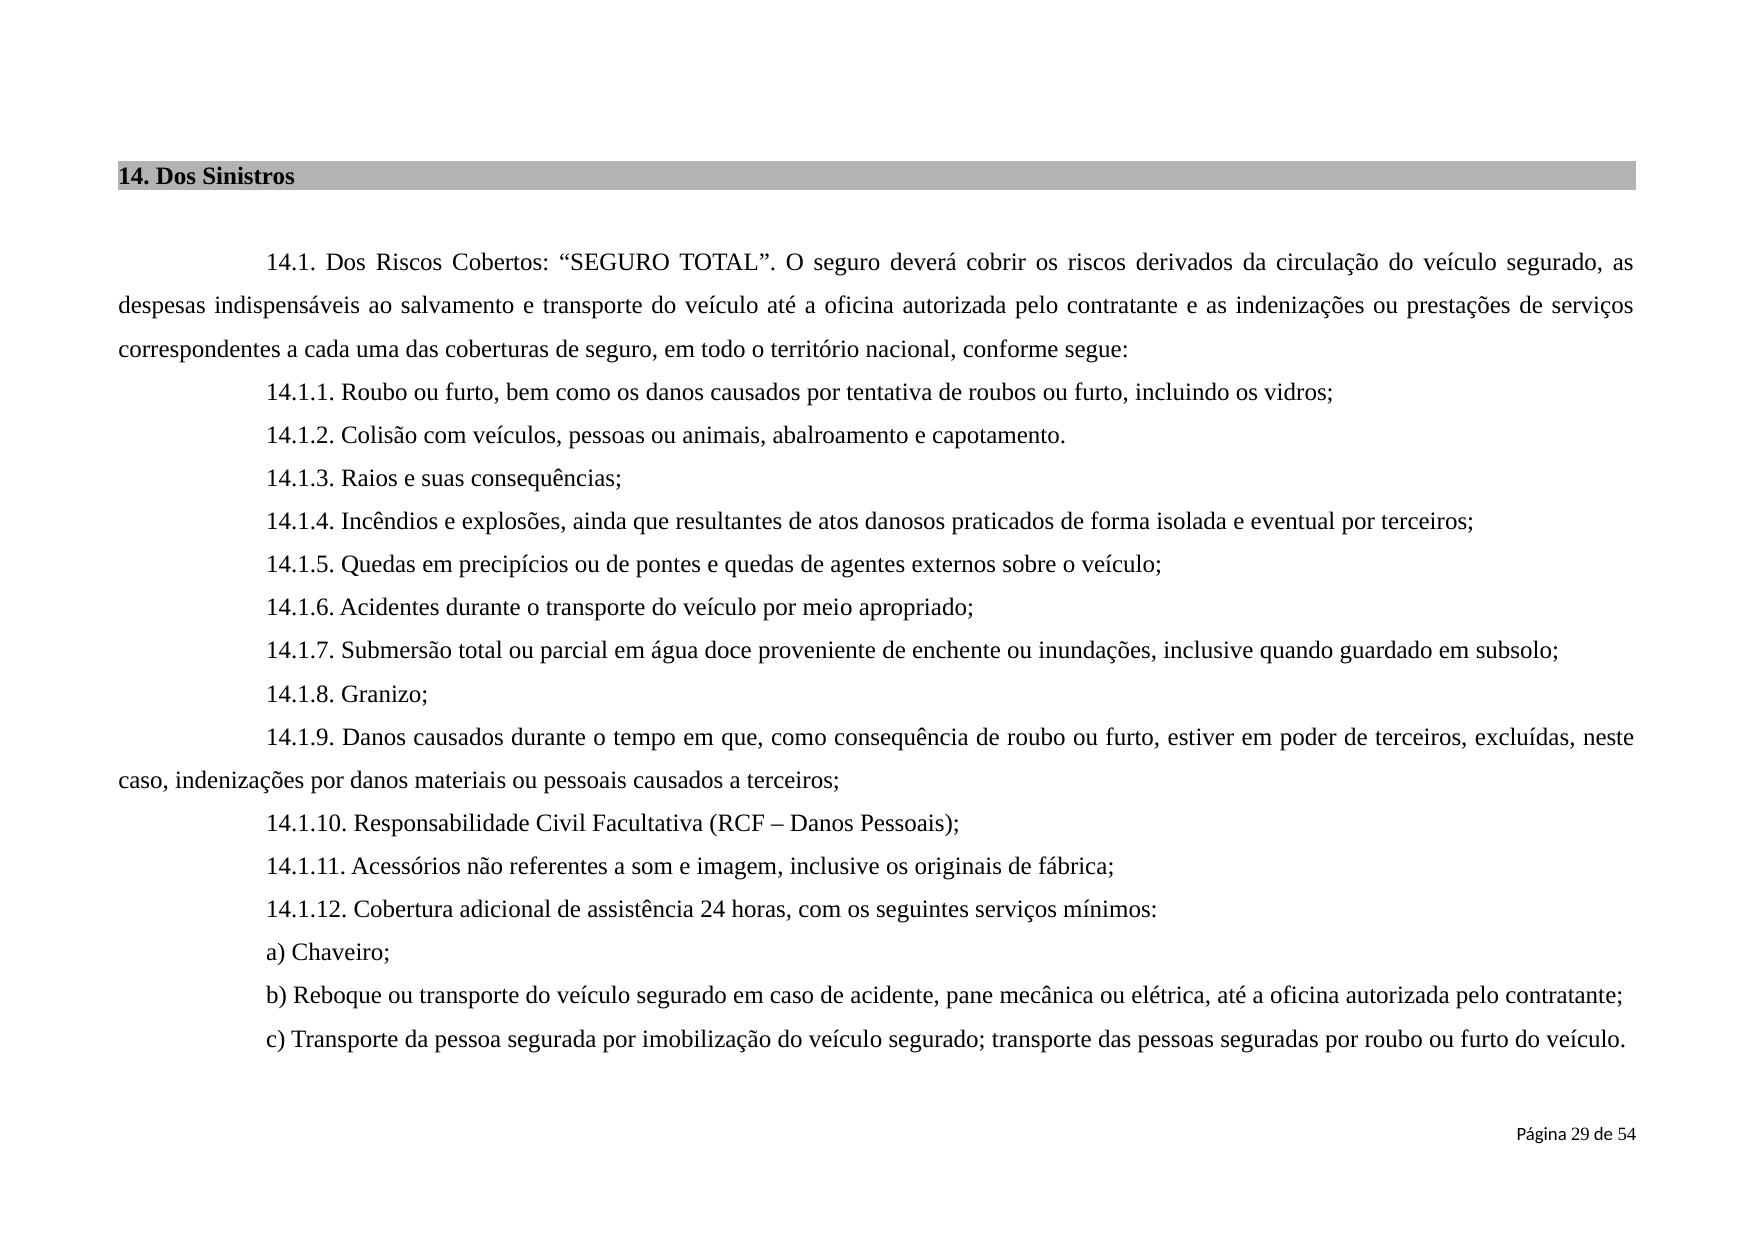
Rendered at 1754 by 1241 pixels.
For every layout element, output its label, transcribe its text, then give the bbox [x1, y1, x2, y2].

text 14.1. Dos Riscos Cobertos: “SEGURO TOTAL”. O seguro deverá cobrir os riscos derivados da circulação do veículo segurado, as despesas indispensáveis ao salvamento e transporte do veículo até a oficina autorizada pelo contratante e as indenizações ou prestações de serviços correspondentes a cada uma das coberturas de seguro, em todo o território nacional, conforme segue: [118, 247, 1636, 362]
text c) Transporte da pessoa segurada por imobilização do veículo segurado; transporte das pessoas seguradas por roubo ou furto do veículo. [118, 1024, 1636, 1052]
text 14.1.2. Colisão com veículos, pessoas ou animais, abalroamento e capotamento. [118, 420, 1636, 449]
text 14.1.11. Acessórios não referentes a som e imagem, inclusive os originais de fábrica; [118, 851, 1636, 880]
text b) Reboque ou transporte do veículo segurado em caso de acidente, pane mecânica ou elétrica, até a oficina autorizada pelo contratante; [118, 981, 1636, 1009]
text 14.1.5. Quedas em precipícios ou de pontes e quedas de agentes externos sobre o veículo; [118, 549, 1636, 578]
text 14.1.10. Responsabilidade Civil Facultativa (RCF – Danos Pessoais); [118, 808, 1636, 837]
text 14.1.8. Granizo; [118, 679, 1636, 707]
text 14.1.4. Incêndios e explosões, ainda que resultantes de atos danosos praticados de forma isolada e eventual por terceiros; [118, 506, 1636, 535]
text 14.1.6. Acidentes durante o transporte do veículo por meio apropriado; [118, 592, 1636, 621]
text 14.1.1. Roubo ou furto, bem como os danos causados por tentativa de roubos ou furto, incluindo os vidros; [118, 377, 1636, 406]
text 14. Dos Sinistros [118, 161, 1636, 190]
text a) Chaveiro; [118, 937, 1636, 966]
text 14.1.12. Cobertura adicional de assistência 24 horas, com os seguintes serviços mínimos: [118, 894, 1636, 923]
text 14.1.3. Raios e suas consequências; [118, 463, 1636, 492]
text 14.1.9. Danos causados durante o tempo em que, como consequência de roubo ou furto, estiver em poder de terceiros, excluídas, neste caso, indenizações por danos materiais ou pessoais causados a terceiros; [118, 722, 1636, 794]
text 14.1.7. Submersão total ou parcial em água doce proveniente de enchente ou inundações, inclusive quando guardado em subsolo; [118, 636, 1636, 664]
